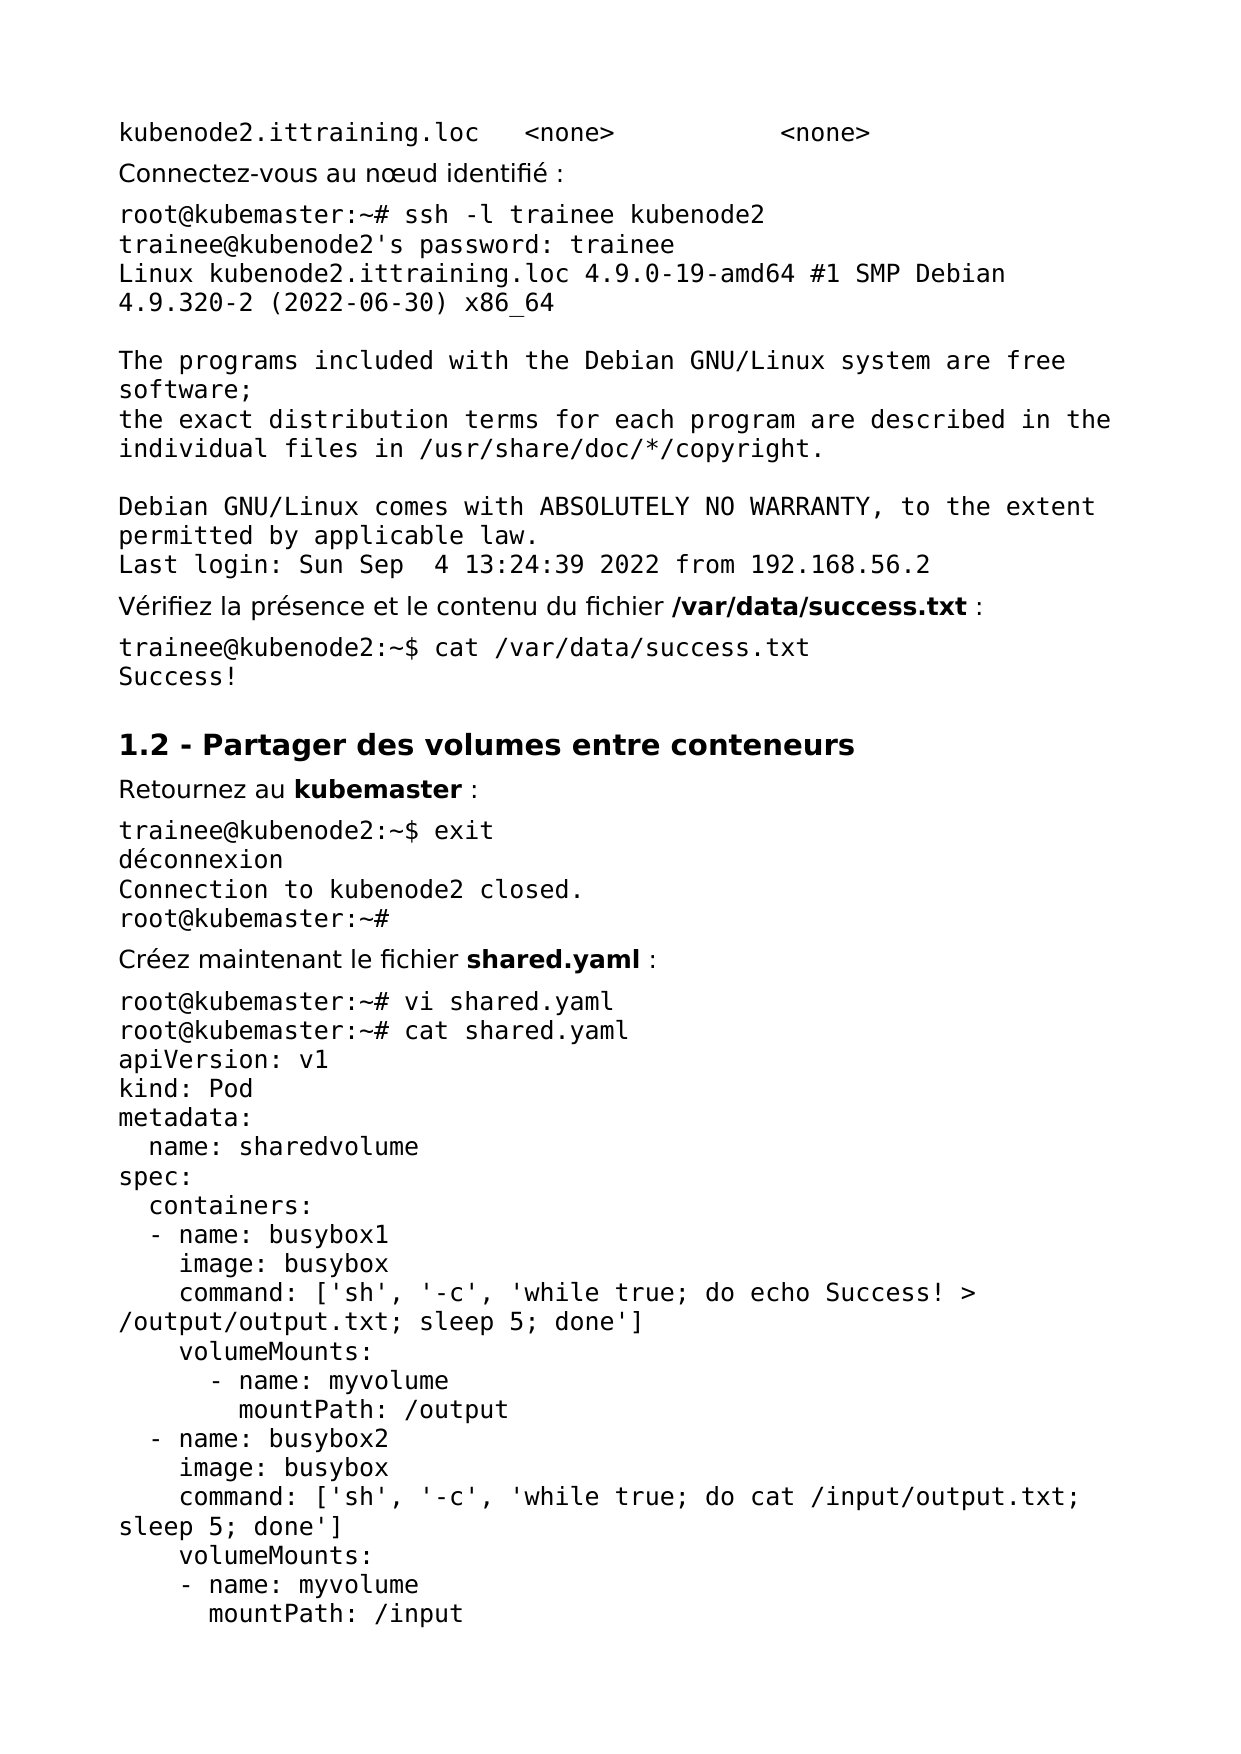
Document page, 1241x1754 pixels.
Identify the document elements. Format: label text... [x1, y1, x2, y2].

text trainee@kubenode2:~$ cat /var/data/success.txt Success! [118, 633, 1122, 692]
text kubenode2.ittraining.loc <none> <none> [118, 118, 1122, 147]
text root@kubemaster:~# vi shared.yaml root@kubemaster:~# cat shared.yaml apiVersion: v1 kind: Pod metadata: name: sharedvolume spec: containers: - name: busybox1 image: busybox command: ['sh', '-c', 'while true; do echo Success! > /output/output.txt; sleep 5; done'] volumeMounts: - name: myvolume mountPath: /output - name: busybox2 image: busybox command: ['sh', '-c', 'while true; do cat /input/output.txt; sleep 5; done'] volumeMounts: - name: myvolume mountPath: /input [118, 987, 1122, 1628]
subtitle 1.2 - Partager des volumes entre conteneurs [118, 728, 1122, 762]
text trainee@kubenode2:~$ exit déconnexion Connection to kubenode2 closed. root@kubemaster:~# [118, 817, 1122, 933]
text Retournez au kubemaster : [118, 775, 1122, 804]
text Créez maintenant le fichier shared.yaml : [118, 945, 1122, 974]
text root@kubemaster:~# ssh -l trainee kubenode2 trainee@kubenode2's password: trainee Linux kubenode2.ittraining.loc 4.9.0-19-amd64 #1 SMP Debian 4.9.320-2 (2022-06-30) x86_64 The programs included with the Debian GNU/Linux system are free software; the exact distribution terms for each program are described in the individual files in /usr/share/doc/*/copyright. Debian GNU/Linux comes with ABSOLUTELY NO WARRANTY, to the extent permitted by applicable law. Last login: Sun Sep 4 13:24:39 2022 from 192.168.56.2 [118, 201, 1122, 580]
text Connectez-vous au nœud identifié : [118, 159, 1122, 188]
text Vérifiez la présence et le contenu du fichier /var/data/success.txt : [118, 592, 1122, 621]
